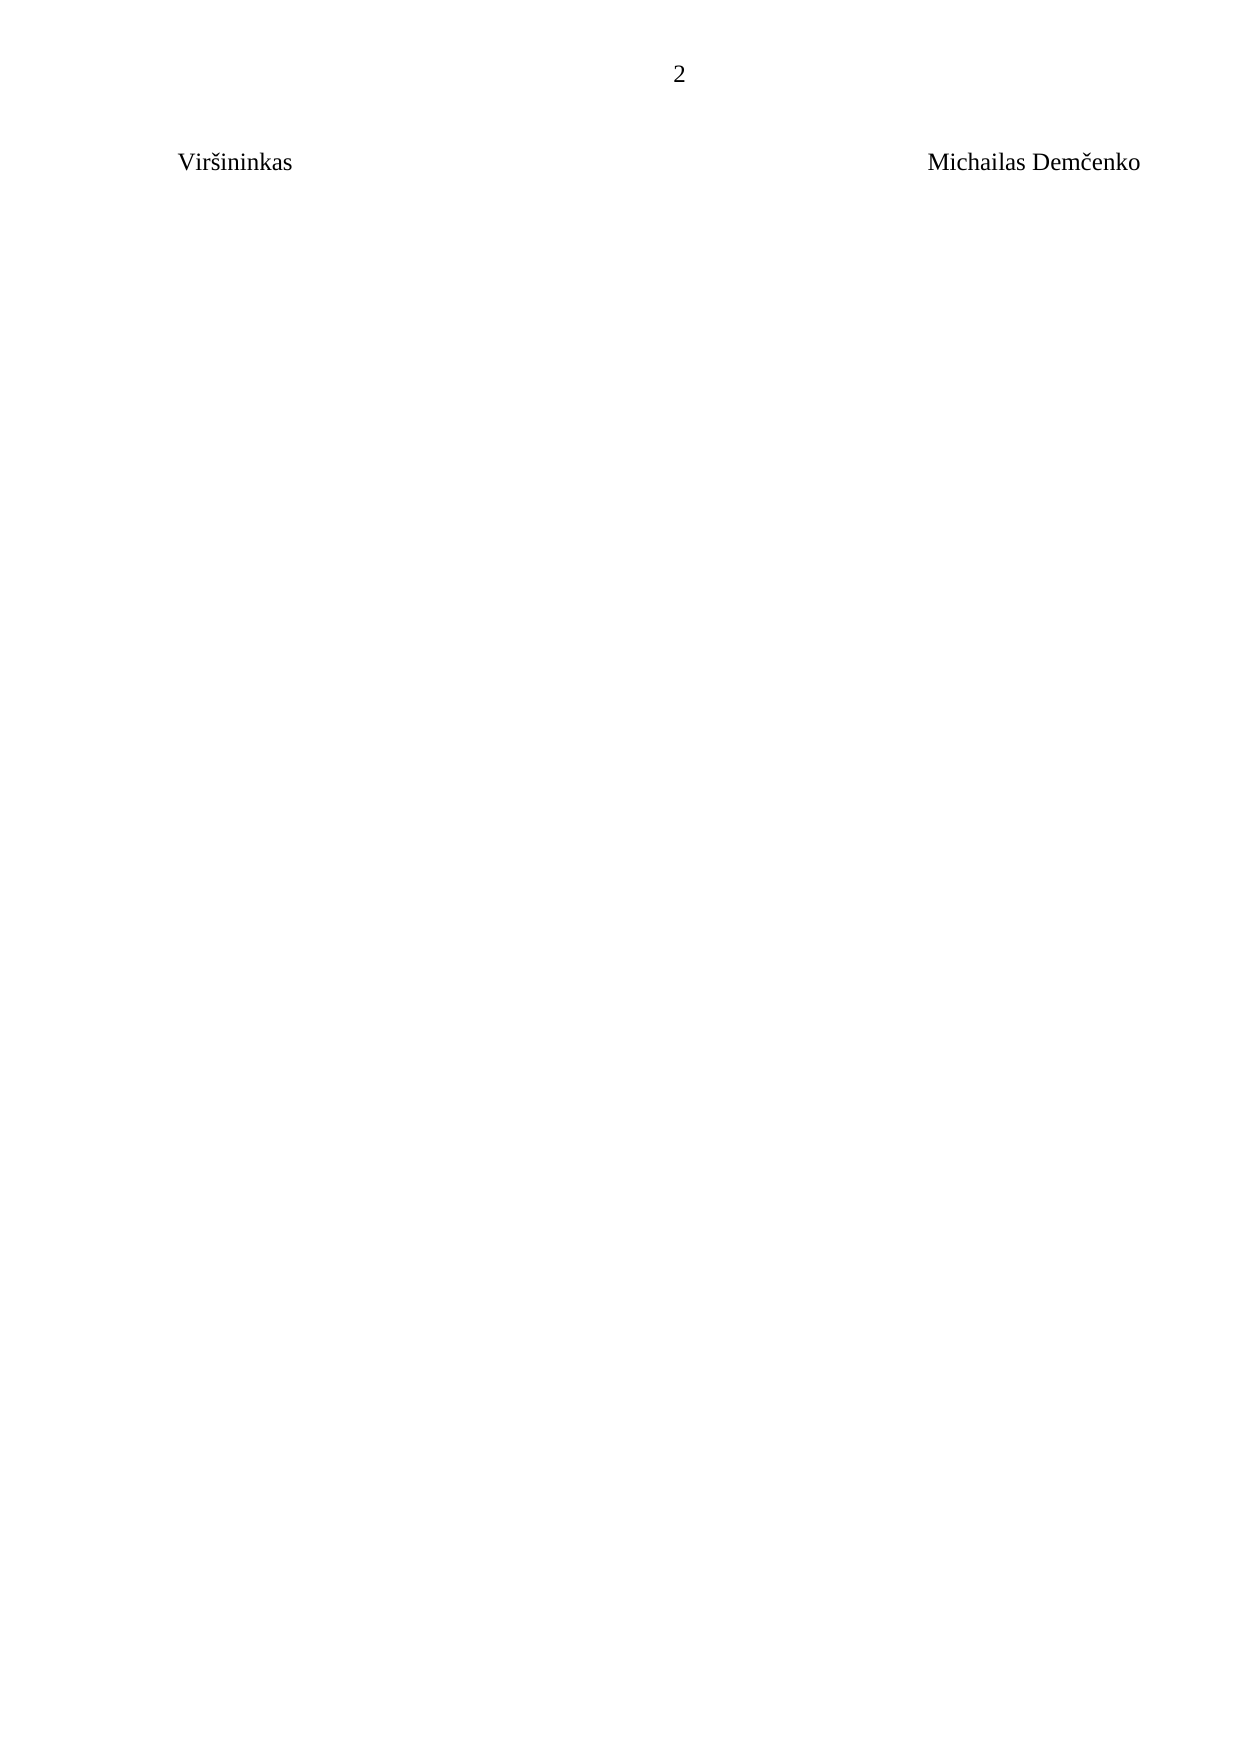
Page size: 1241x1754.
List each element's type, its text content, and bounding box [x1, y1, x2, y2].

text Viršininkas Michailas Demčenko [177, 147, 1180, 176]
